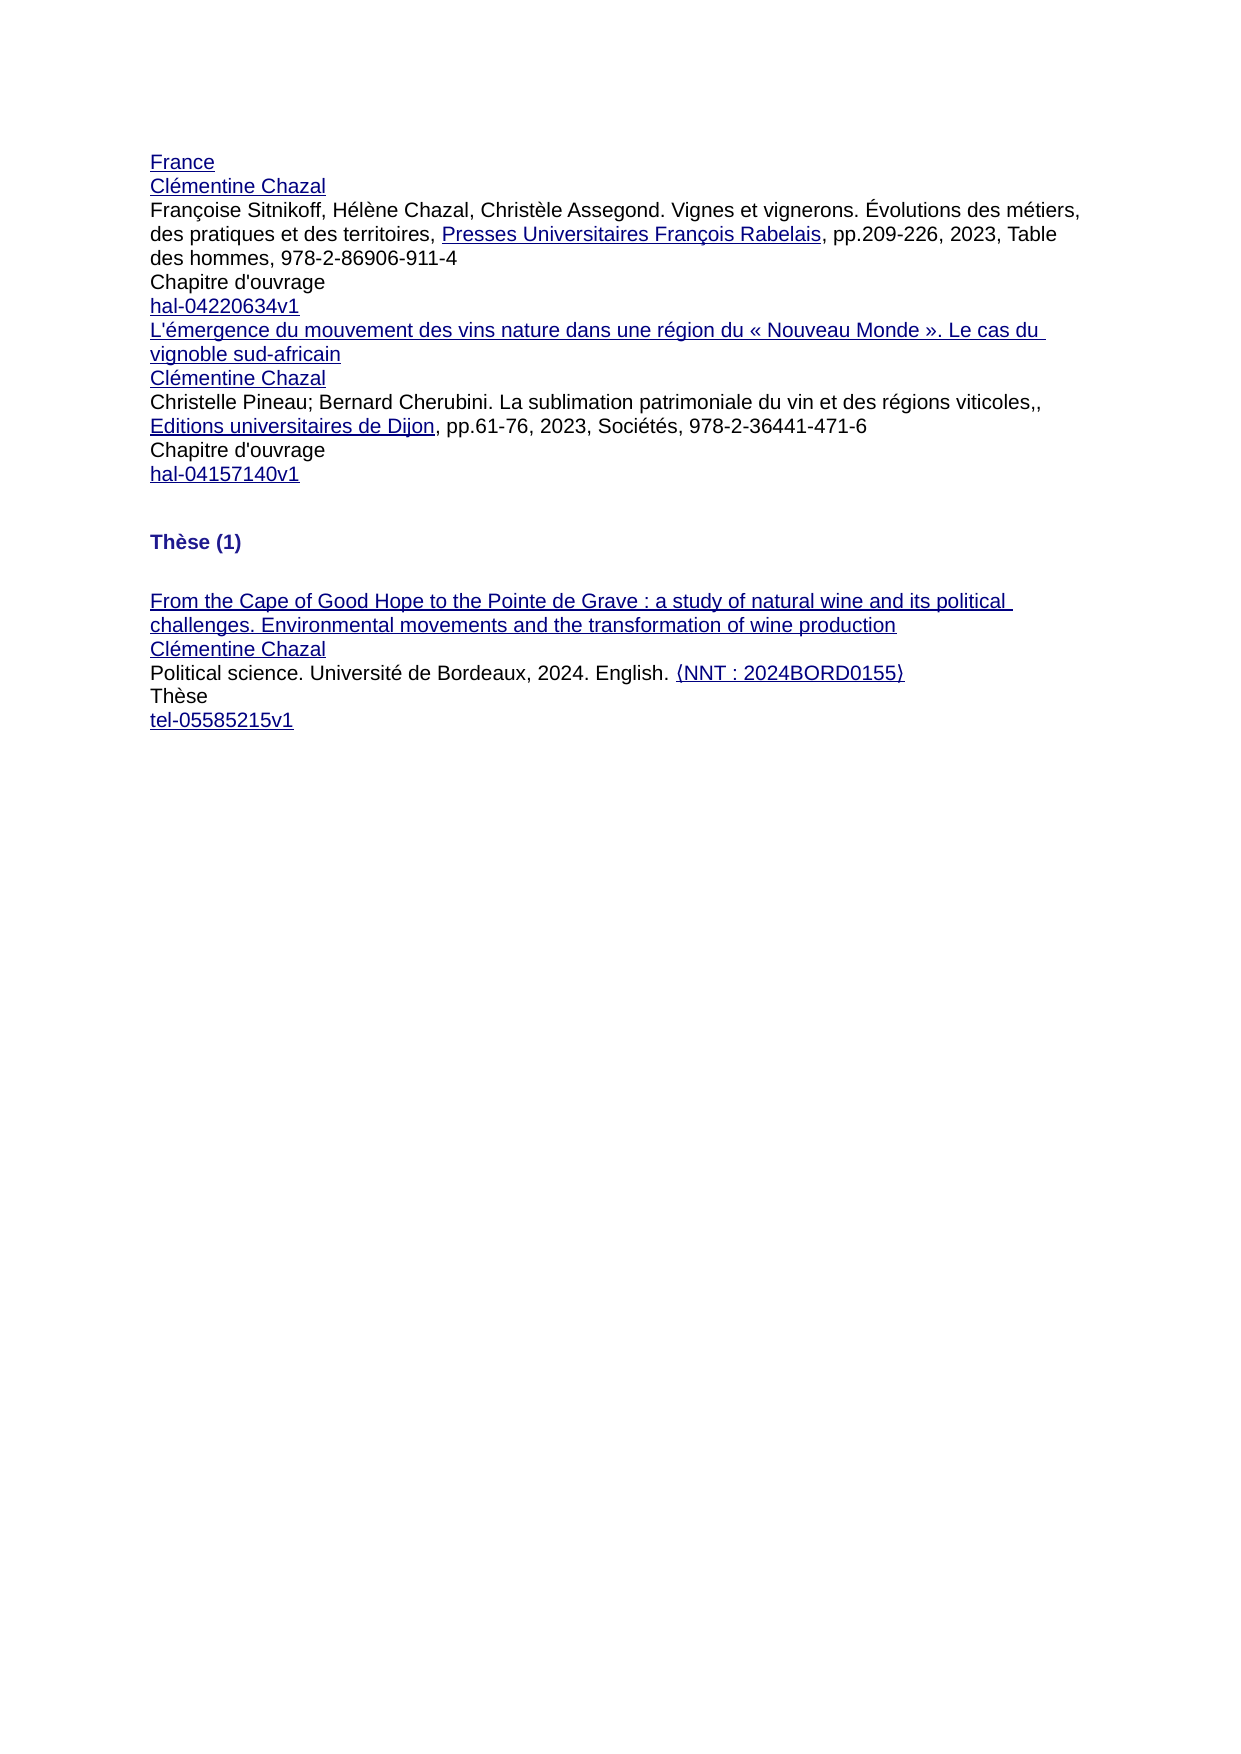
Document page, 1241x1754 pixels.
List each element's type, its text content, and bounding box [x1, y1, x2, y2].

table_cell L'émergence du mouvement des vins nature dans une région du « Nouveau Monde ». Le cas du vignoble sud-africain Clémentine Chazal Christelle Pineau; Bernard Cherubini. La sublimation patrimoniale du vin et des régions viticoles,, Editions universitaires de Dijon, pp.61-76, 2023, Sociétés, 978-2-36441-471-6 Chapitre d'ouvrage hal-04157140v1 [150, 318, 1090, 485]
table_header From the Cape of Good Hope to the Pointe de Grave : a study of natural wine and its political challenges. Environmental movements and the transformation of wine production Clémentine Chazal Political science. Université de Bordeaux, 2024. English. ⟨NNT : 2024BORD0155⟩ Thèse tel-05585215v1 [150, 589, 1090, 732]
table_cell Qui sont ces « hurluberlus » du vin ? Comprendre l’émergence du mouvement des vins nature en France Clémentine Chazal Françoise Sitnikoff, Hélène Chazal, Christèle Assegond. Vignes et vignerons. Évolutions des métiers, des pratiques et des territoires, Presses Universitaires François Rabelais, pp.209-226, 2023, Table des hommes, 978-2-86906-911-4 Chapitre d'ouvrage hal-04220634v1 [150, 150, 1090, 318]
subtitle Thèse (1) [150, 530, 1090, 554]
